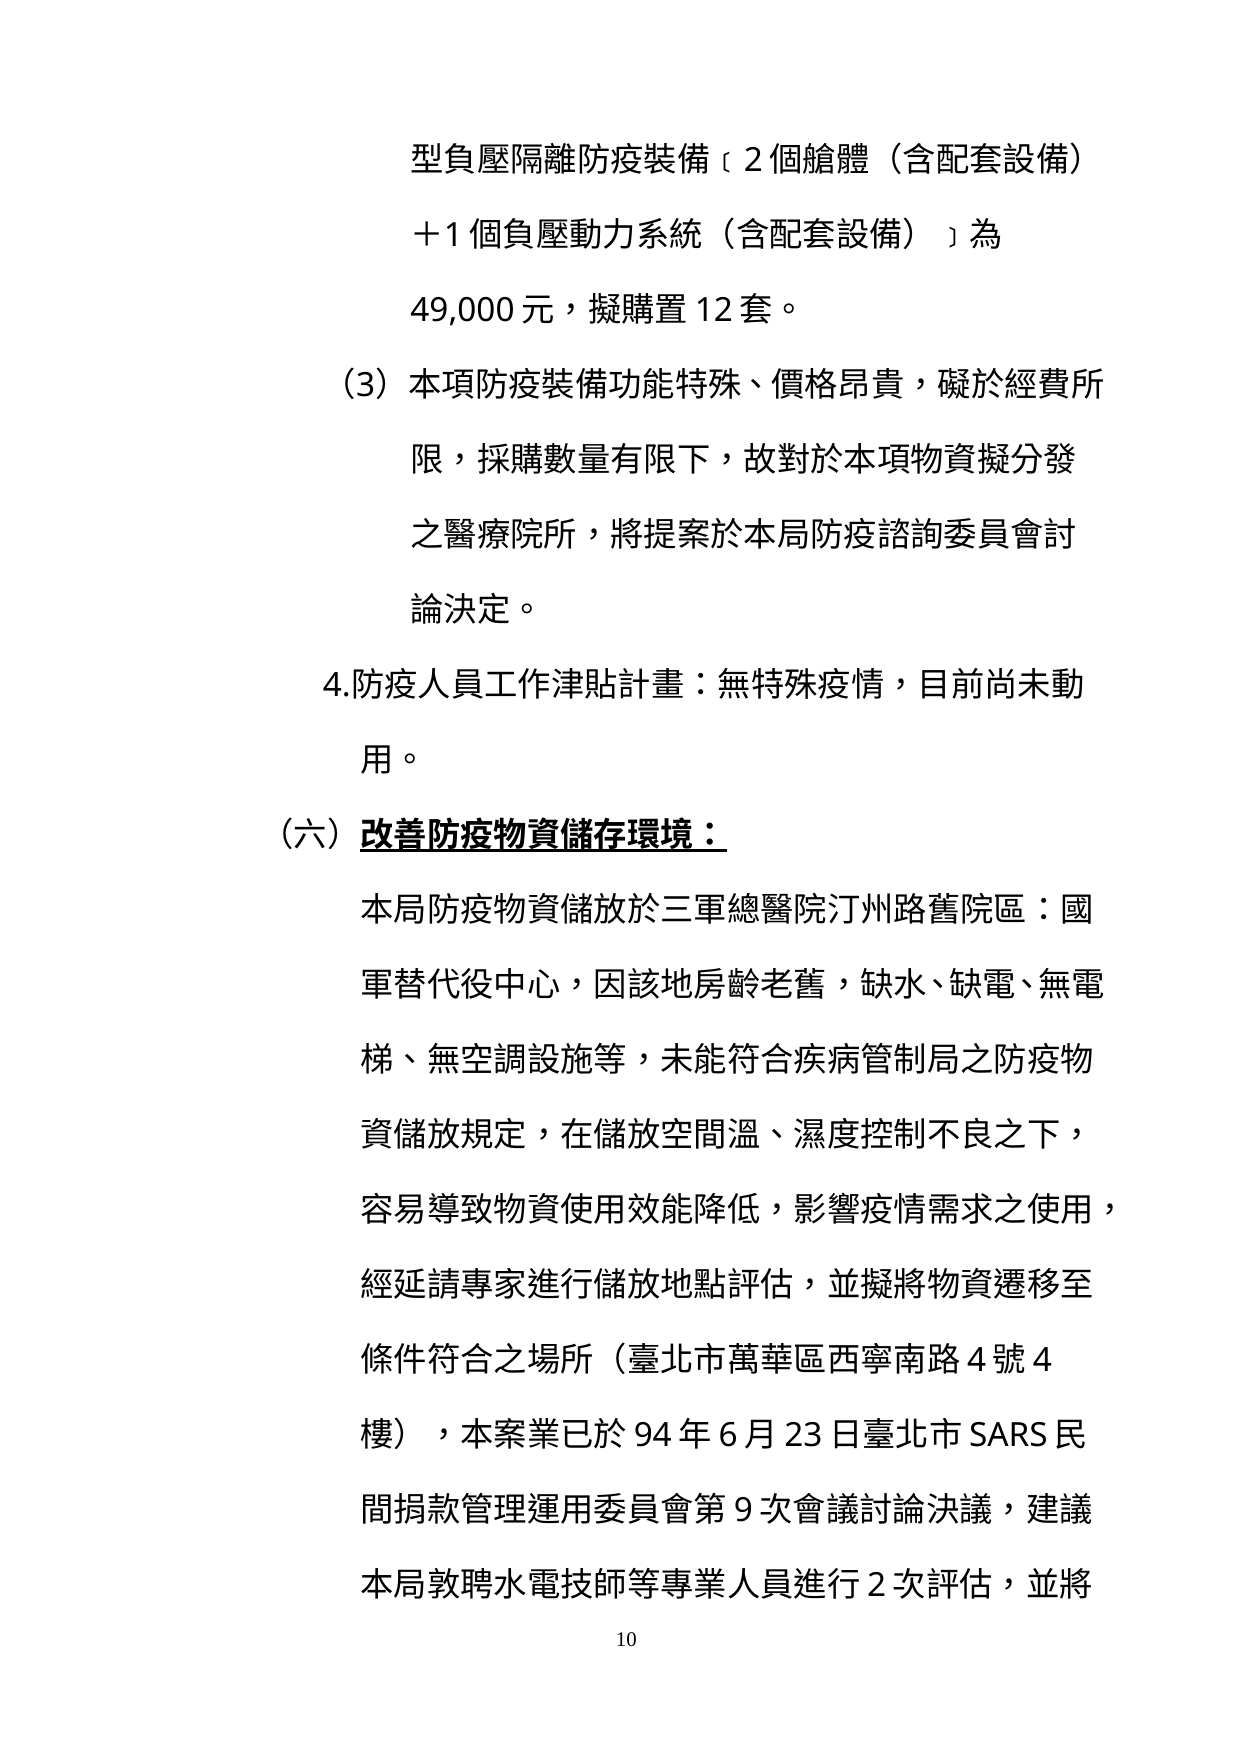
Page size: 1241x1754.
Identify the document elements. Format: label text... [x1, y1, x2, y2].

text 本局防疫物資儲放於三軍總醫院汀州路舊院區：國軍替代役中心，因該地房齡老舊，缺水、缺電、無電梯、無空調設施等，未能符合疾病管制局之防疫物資儲放規定，在儲放空間溫、濕度控制不良之下，容易導致物資使用效能降低，影響疫情需求之使用，經延請專家進行儲放地點評估，並擬將物資遷移至條件符合之場所（臺北市萬華區西寧南路4號4樓），本案業已於94年6月23日臺北市SARS民間捐款管理運用委員會第9次會議討論決議，建議本局敦聘水電技師等專業人員進行2次評估，並將評估結果送請委員追認後再行確認是否變更經費之使用。本局已於94年9月28日再行敦聘專家完成2次評估後，目前本案已通過「SARS民間捐款管理運用委員會」所有委員之認可，本局擬規劃於近期內進行防疫物資儲放地點之修繕及搬遷事宜。 [360, 870, 1104, 1620]
list 型負壓隔離防疫裝備﹝2個艙體（含配套設備）＋1個負壓動力系統（含配套設備）﹞為49,000元，擬購置12套。 [377, 120, 1104, 345]
text 4.防疫人員工作津貼計畫：無特殊疫情，目前尚未動用。 [323, 645, 1104, 795]
text （六）改善防疫物資儲存環境： [260, 795, 1104, 870]
text （3）本項防疫裝備功能特殊、價格昂貴，礙於經費所限，採購數量有限下，故對於本項物資擬分發之醫療院所，將提案於本局防疫諮詢委員會討論決定。 [322, 345, 1104, 645]
